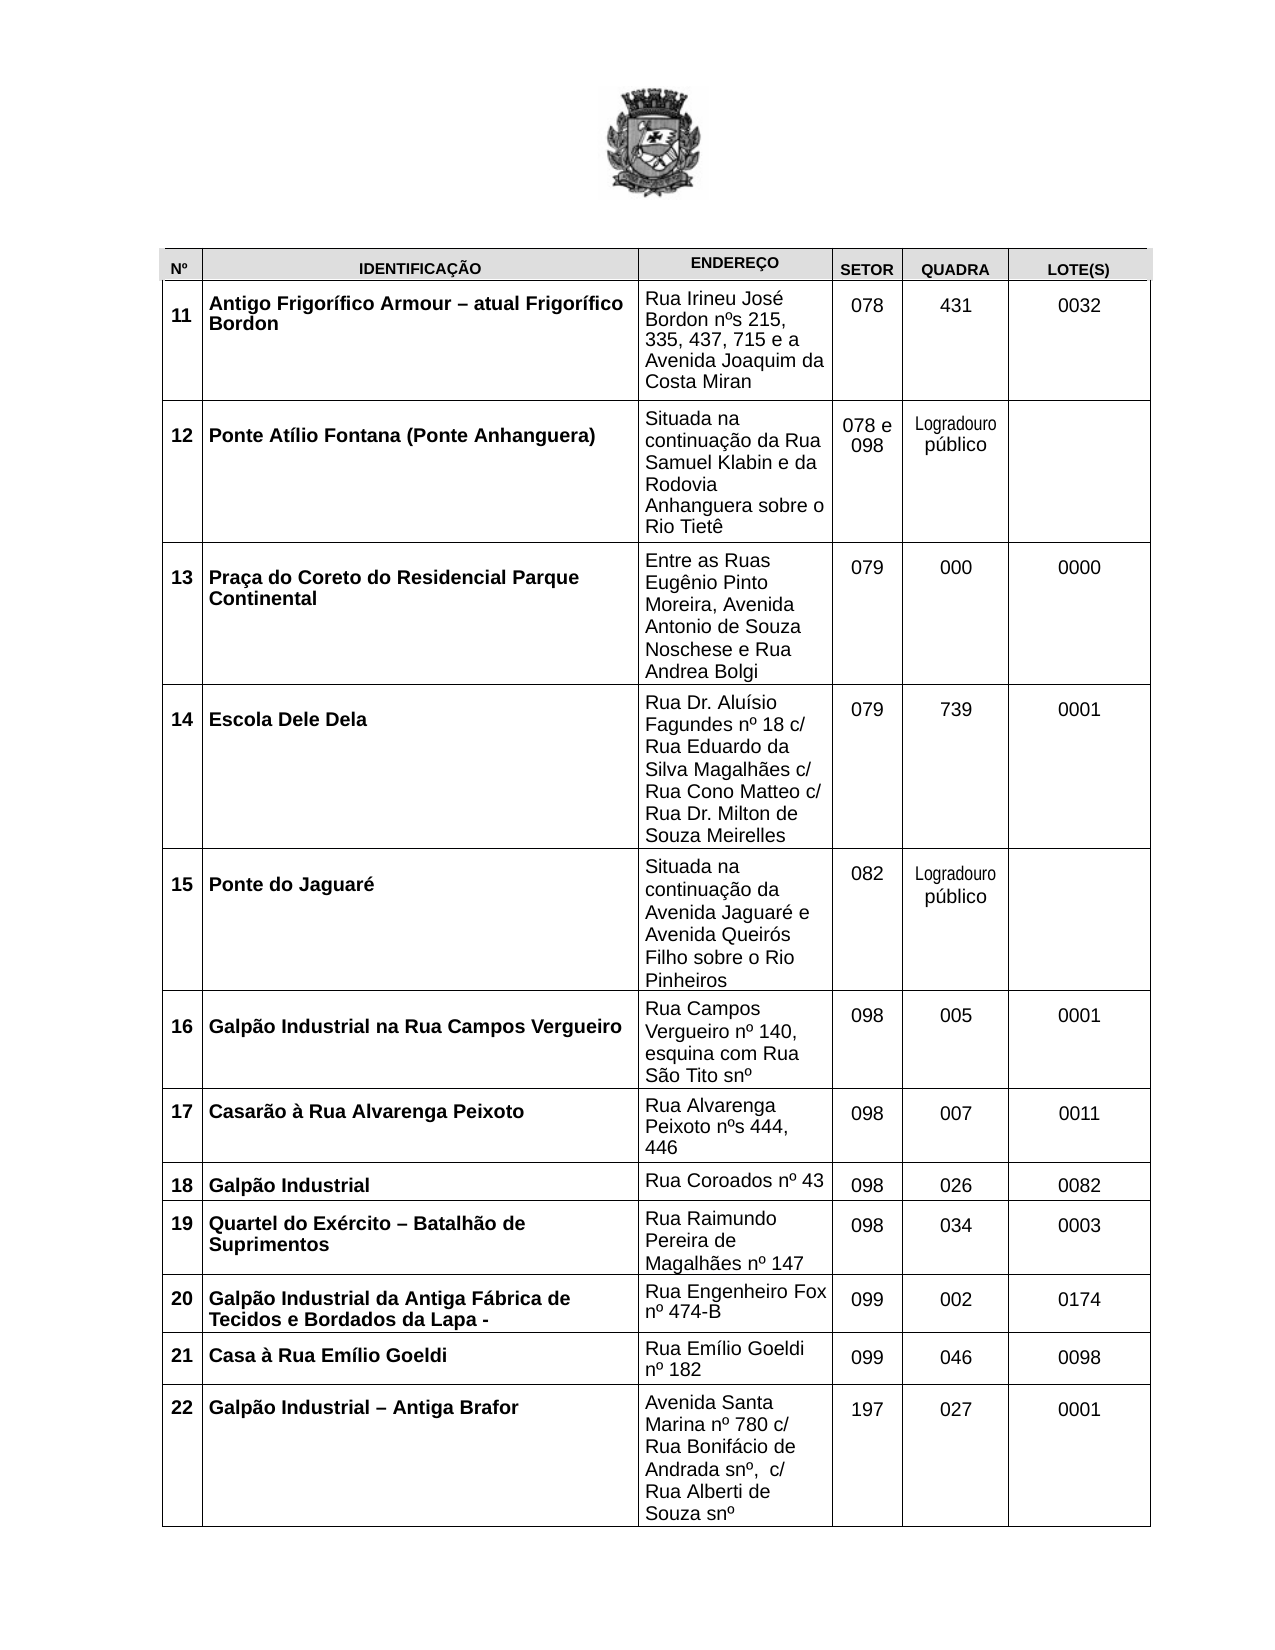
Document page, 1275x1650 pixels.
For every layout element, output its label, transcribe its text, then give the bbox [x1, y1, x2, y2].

table_cell Avenida Santa Marina nº 780 c/ Rua Bonifácio de Andrada snº, c/ Rua Alberti de Souza snº [639, 1385, 832, 1526]
table_cell 034 [903, 1201, 1008, 1274]
table_cell 197 [833, 1385, 902, 1526]
table_cell Rua Emílio Goeldi nº 182 [639, 1333, 832, 1384]
table_cell 0001 [1009, 685, 1150, 848]
table_cell 739 [903, 685, 1008, 848]
table_cell Galpão Industrial na Rua Campos Vergueiro [203, 991, 638, 1087]
table_header QUADRA [903, 249, 1008, 279]
table_cell Rua Irineu José Bordon nºs 215, 335, 437, 715 e a Avenida Joaquim da Costa Miran [639, 281, 832, 399]
table_cell 098 [833, 1089, 902, 1162]
table_header SETOR [833, 249, 902, 279]
table_cell 079 [833, 543, 902, 684]
table_cell Rua Dr. Aluísio Fagundes nº 18 c/ Rua Eduardo da Silva Magalhães c/ Rua Cono Matteo c/ Rua Dr. Milton de Souza Meirelles [639, 685, 832, 848]
table_cell 098 [833, 1163, 902, 1199]
table_cell 13 [163, 543, 202, 684]
table_cell [1009, 849, 1150, 990]
table_header ENDEREÇO [639, 249, 832, 279]
table_cell Galpão Industrial da Antiga Fábrica de Tecidos e Bordados da Lapa - [203, 1275, 638, 1332]
table_header IDENTIFICAÇÃO [203, 249, 638, 279]
table_cell 0098 [1009, 1333, 1150, 1384]
table_cell 0000 [1009, 543, 1150, 684]
table_cell 15 [163, 849, 202, 990]
table_cell 21 [163, 1333, 202, 1384]
table_header LOTE(S) [1009, 249, 1147, 279]
table_cell 079 [833, 685, 902, 848]
table_cell 22 [163, 1385, 202, 1526]
table_cell 0001 [1009, 1385, 1150, 1526]
table_cell Entre as Ruas Eugênio Pinto Moreira, Avenida Antonio de Souza Noschese e Rua Andrea Bolgi [639, 543, 832, 684]
table_cell Logradouro público [903, 401, 1008, 542]
table_cell 007 [903, 1089, 1008, 1162]
table_cell 0003 [1009, 1201, 1150, 1274]
table_cell Rua Engenheiro Fox nº 474-B [639, 1275, 832, 1332]
table_cell Ponte do Jaguaré [203, 849, 638, 990]
table_cell 026 [903, 1163, 1008, 1199]
table_cell 0082 [1009, 1163, 1150, 1199]
table_cell Galpão Industrial [203, 1163, 638, 1199]
table_cell Logradouro público [903, 849, 1008, 990]
table_cell 027 [903, 1385, 1008, 1526]
table_cell 12 [163, 401, 202, 542]
table_cell Situada na continuação da Rua Samuel Klabin e da Rodovia Anhanguera sobre o Rio Tietê [639, 401, 832, 542]
table_cell Rua Alvarenga Peixoto nºs 444, 446 [639, 1089, 832, 1162]
table_cell Ponte Atílio Fontana (Ponte Anhanguera) [203, 401, 638, 542]
table_cell Casarão à Rua Alvarenga Peixoto [203, 1089, 638, 1162]
table_cell Galpão Industrial – Antiga Brafor [203, 1385, 638, 1526]
table_cell 16 [163, 991, 202, 1087]
table_cell 18 [163, 1163, 202, 1199]
table_cell 11 [163, 281, 202, 399]
table_cell 0032 [1009, 281, 1150, 399]
table_cell 002 [903, 1275, 1008, 1332]
table_cell 005 [903, 991, 1008, 1087]
table_cell 098 [833, 991, 902, 1087]
table_cell 0011 [1009, 1089, 1150, 1162]
table_cell 099 [833, 1333, 902, 1384]
table_cell 17 [163, 1089, 202, 1162]
table_cell 078 [833, 281, 902, 399]
table_cell 0174 [1009, 1275, 1150, 1332]
table_cell Casa à Rua Emílio Goeldi [203, 1333, 638, 1384]
table_cell 14 [163, 685, 202, 848]
table_cell 082 [833, 849, 902, 990]
table_cell 078 e 098 [833, 401, 902, 542]
table_cell Quartel do Exército – Batalhão de Suprimentos [203, 1201, 638, 1274]
table_cell [1009, 401, 1150, 542]
table_header Nº [165, 249, 202, 279]
table_cell Antigo Frigorífico Armour – atual Frigorífico Bordon [203, 281, 638, 399]
table_cell 20 [163, 1275, 202, 1332]
table_cell 19 [163, 1201, 202, 1274]
table_cell Situada na continuação da Avenida Jaguaré e Avenida Queirós Filho sobre o Rio Pinheiros [639, 849, 832, 990]
table_cell 046 [903, 1333, 1008, 1384]
picture [597, 86, 709, 200]
table_cell 000 [903, 543, 1008, 684]
table_cell Praça do Coreto do Residencial Parque Continental [203, 543, 638, 684]
table_cell 098 [833, 1201, 902, 1274]
table_cell 099 [833, 1275, 902, 1332]
table_cell Rua Raimundo Pereira de Magalhães nº 147 [639, 1201, 832, 1274]
table_cell Escola Dele Dela [203, 685, 638, 848]
table_cell Rua Campos Vergueiro nº 140, esquina com Rua São Tito snº [639, 991, 832, 1087]
table_cell 0001 [1009, 991, 1150, 1087]
table_cell Rua Coroados nº 43 [639, 1163, 832, 1199]
table_cell 431 [903, 281, 1008, 399]
